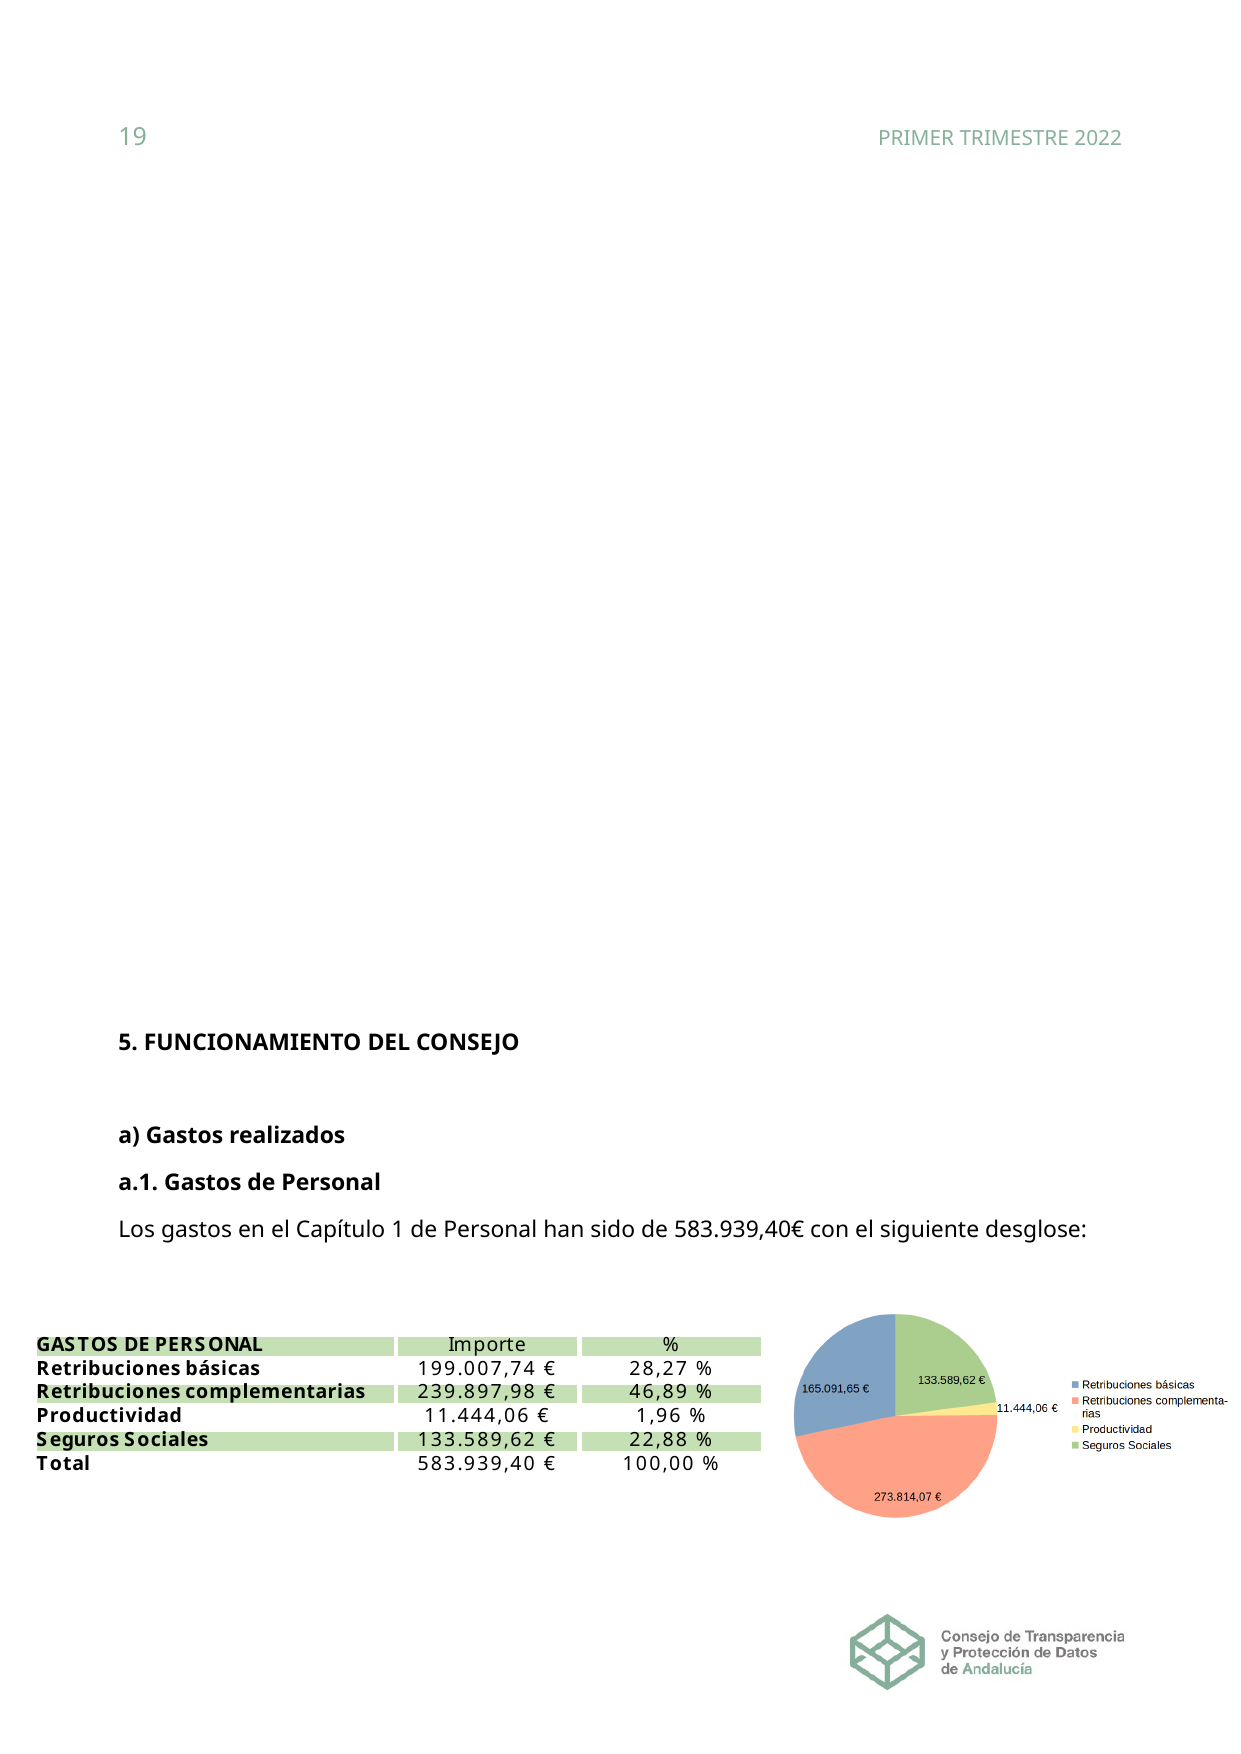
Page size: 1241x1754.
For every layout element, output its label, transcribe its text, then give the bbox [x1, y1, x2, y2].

picture [838, 1599, 1142, 1712]
text a) Gastos realizados [118, 1119, 1122, 1150]
text 5. FUNCIONAMIENTO DEL CONSEJO [118, 1025, 1122, 1057]
text a.1. Gastos de Personal [118, 1166, 1122, 1197]
picture [765, 1294, 1231, 1542]
text Los gastos en el Capítulo 1 de Personal han sido de 583.939,40€ con el siguiente desglose: [118, 1213, 1122, 1244]
